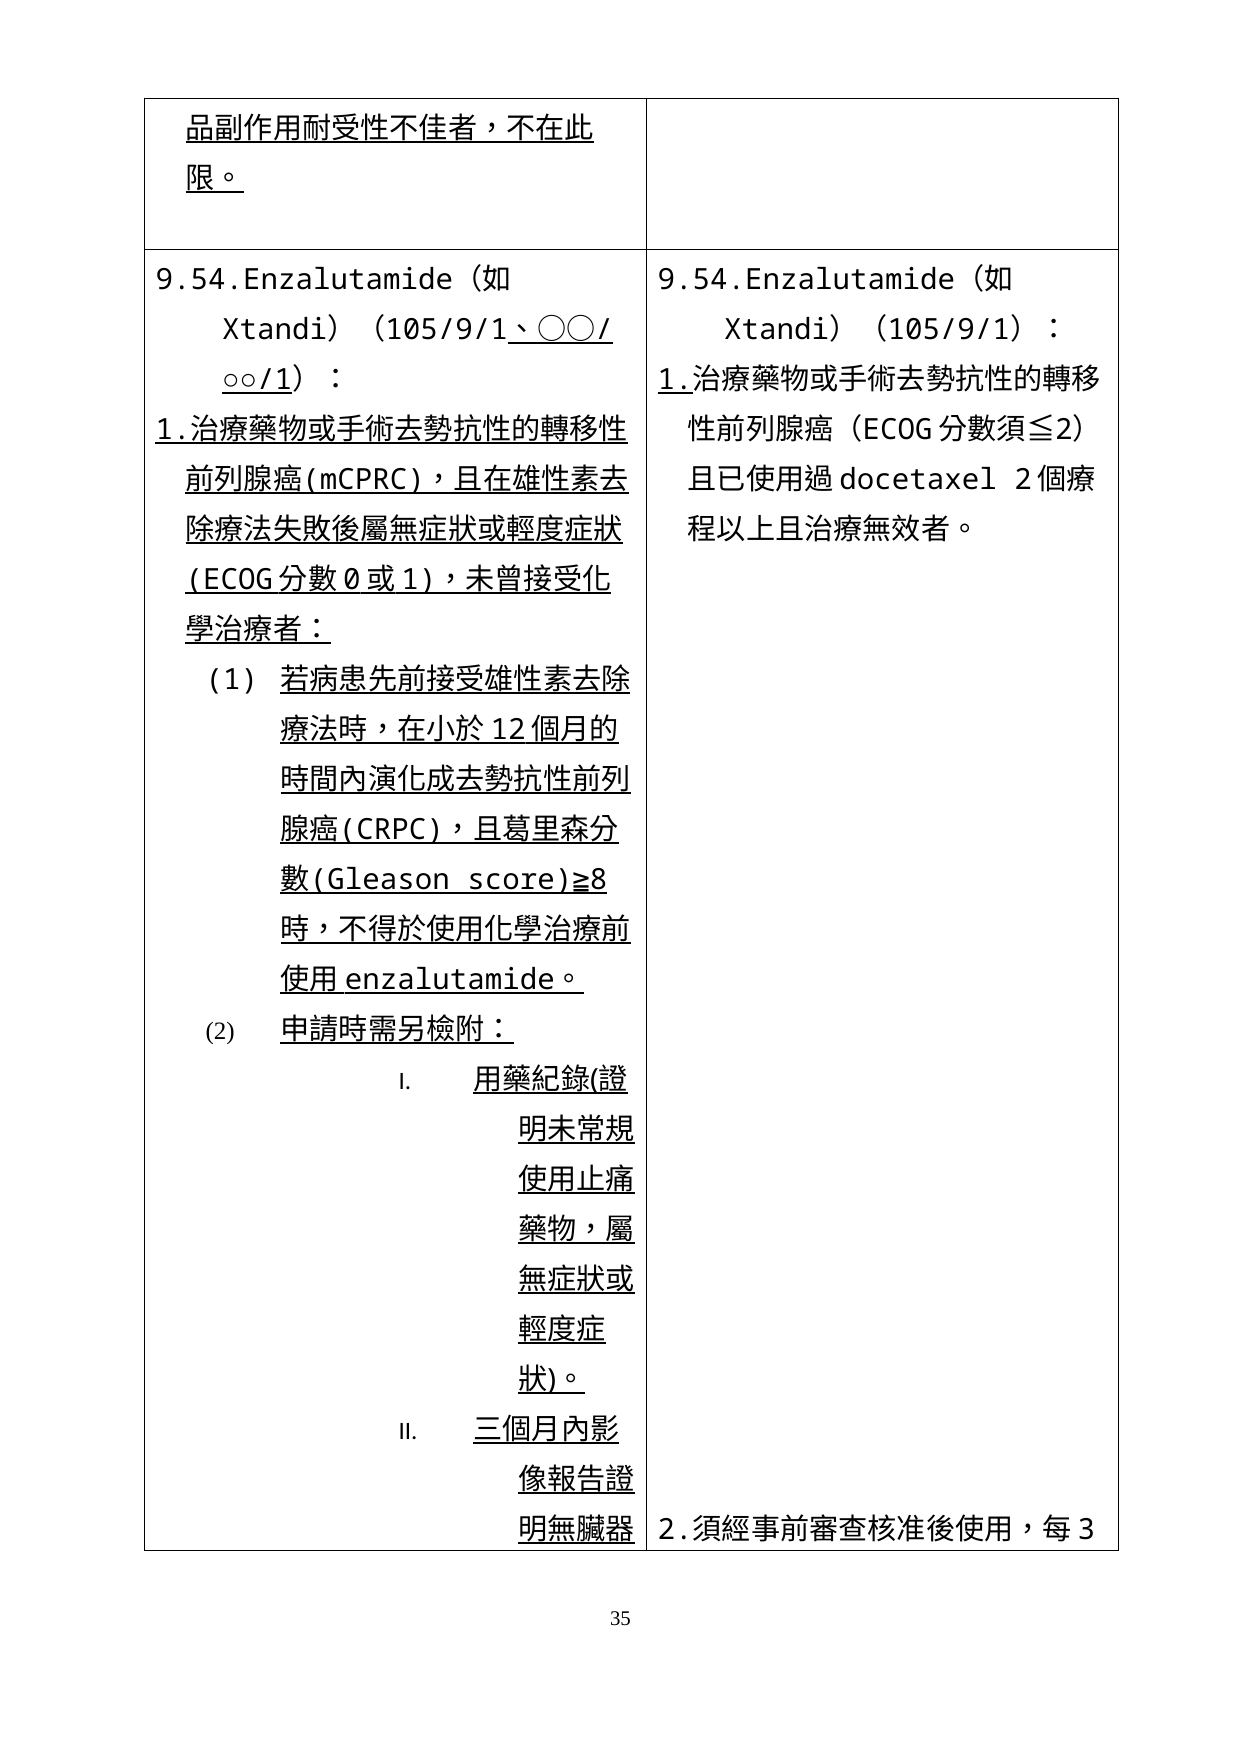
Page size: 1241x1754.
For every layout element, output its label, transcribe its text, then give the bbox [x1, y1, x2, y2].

table_cell 9.49.Abiraterone (如Zytiga）（103/12/1、○○/○○/1） 1.與prednisone或prednisolone併用，治療藥物或手術去勢抗性的轉移性前列腺癌(mCPRC)，且在雄性素去除療法失敗後屬無症狀或輕度症狀(ECOG分數0或1)，未曾接受化學治療者： 若病患先前接受雄性素去除療法時，在小於12個月的時間內演化成去勢抗性前列腺癌(CRPC)，且葛里森分數(Gleason score)≧8時，不得於使用化學治療前使用abiraterone。 申請時需另檢附： 用藥紀錄(證明未常規使用止痛藥物，屬無症狀或輕度症狀)。 三個月內影像報告證明無臟器轉移。 2.與prednisone或prednisolone併用，治療藥物或手術去勢抗性的轉移性前列腺癌(ECOG分數須≦2)且已使用過docetaxel 2個療程以上治療無效者。 3.須經事前審查核准後使用，每3個月需再次申請。 (1)申請時需檢附病理報告、使用雄性素去除療法紀錄及系列PSA和睪固酮數據。 (2)再申請時若PSA值下降未超過治療前的50%以上，或下降達最低值後之持續追蹤出現PSA較最低值上升50%以上，則需停藥。 4.去勢抗性前列腺癌(CRPC)病患若於化學治療前先使用過abiraterone，當化學治療失敗後不得再申請使用abiraterone。 5.本品與enzalutamide僅能擇一使用，且不可互換。但若屬嚴重藥品副作用耐受性不佳者，不在此限。 [145, 99, 646, 248]
table_cell [647, 99, 1118, 248]
table_cell 9.54.Enzalutamide（如Xtandi）（105/9/1、○○/○○/1）： 1.治療藥物或手術去勢抗性的轉移性前列腺癌(mCPRC)，且在雄性素去除療法失敗後屬無症狀或輕度症狀(ECOG分數0或1)，未曾接受化學治療者： 若病患先前接受雄性素去除療法時，在小於12個月的時間內演化成去勢抗性前列腺癌(CRPC)，且葛里森分數(Gleason score)≧8時，不得於使用化學治療前使用enzalutamide。 申請時需另檢附： 用藥紀錄(證明未常規使用止痛藥物，屬無症狀或輕度症狀)。 三個月內影像報告證明無臟器 [145, 250, 646, 1549]
table_cell 9.54.Enzalutamide（如Xtandi）（105/9/1）： 1.治療藥物或手術去勢抗性的轉移性前列腺癌（ECOG分數須≦2）且已使用過docetaxel 2個療程以上且治療無效者。 2.須經事前審查核准後使用，每3 [647, 250, 1118, 1549]
